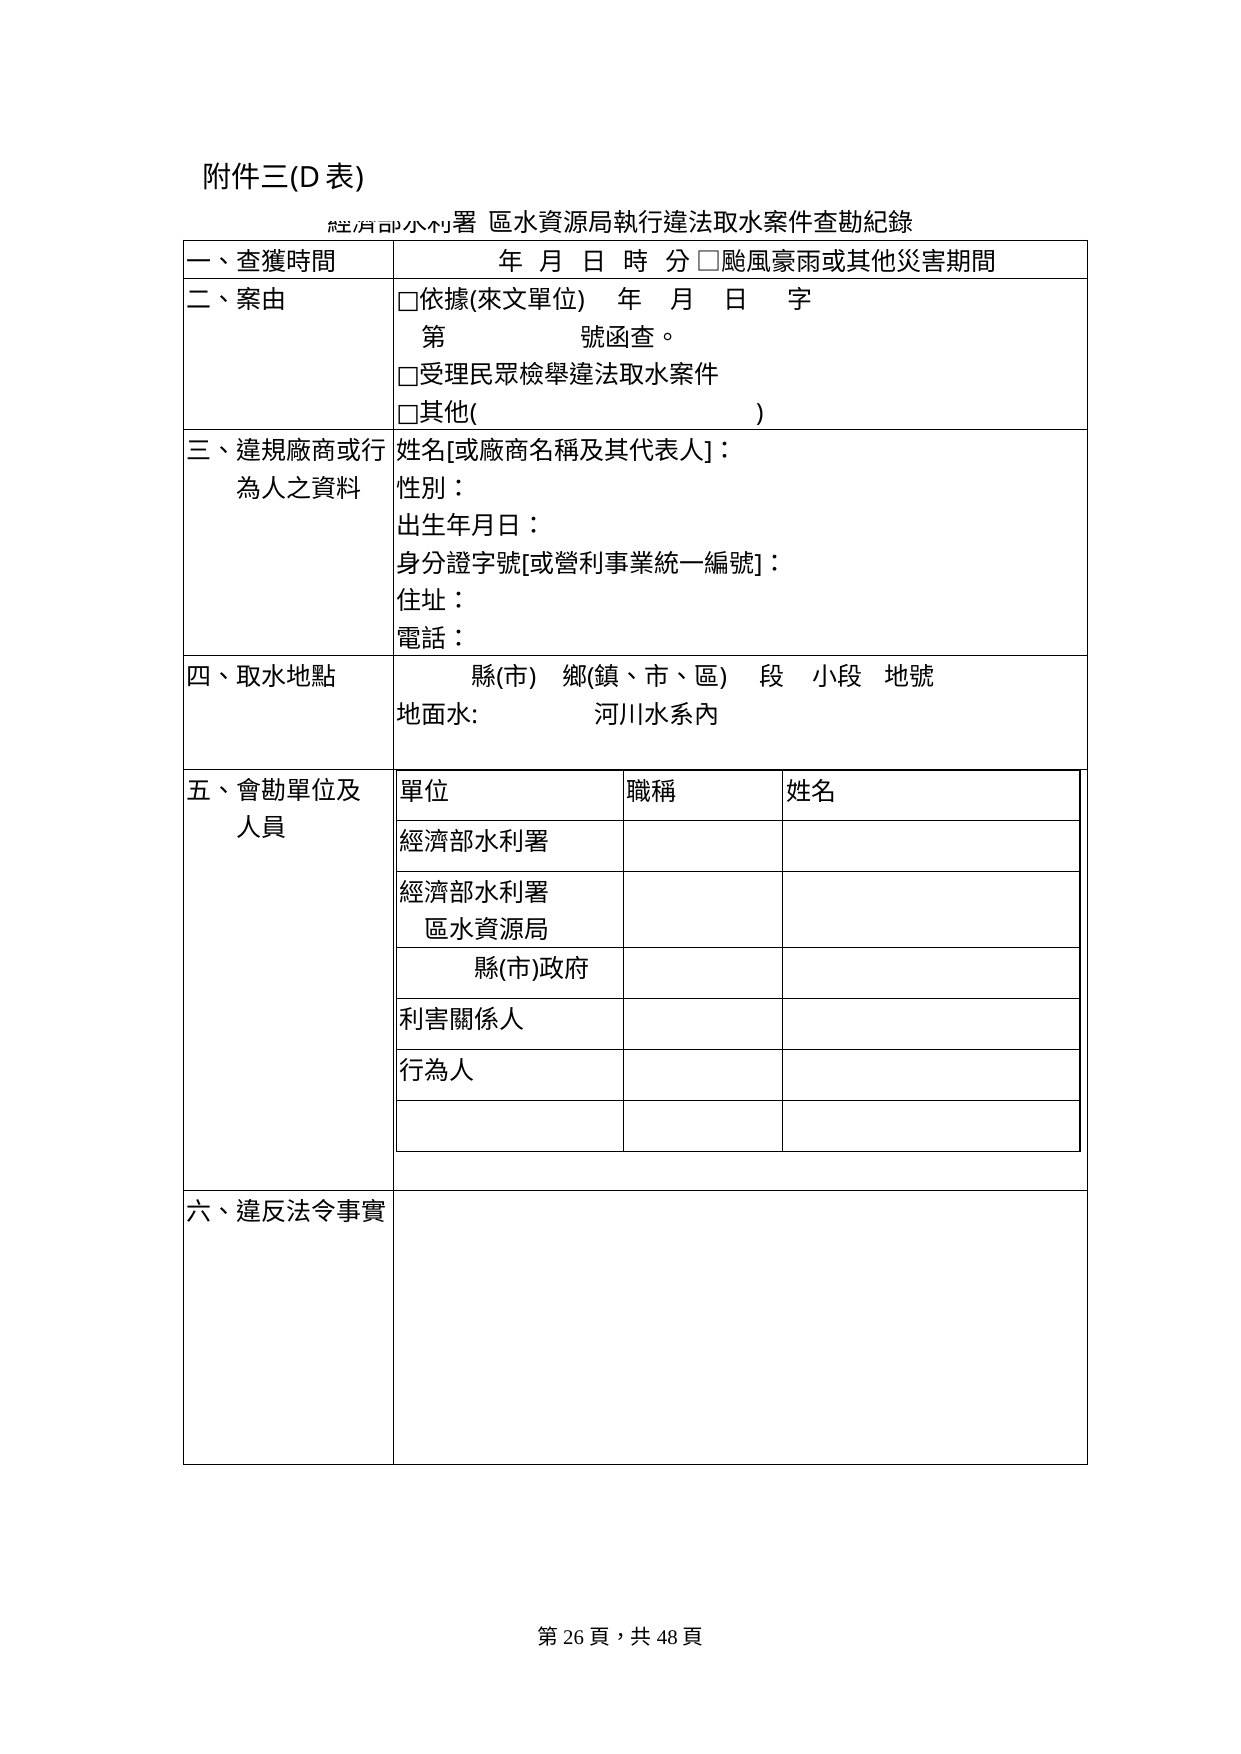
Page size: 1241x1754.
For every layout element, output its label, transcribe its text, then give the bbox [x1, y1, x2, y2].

table_cell [624, 872, 782, 947]
table_cell 六、違反法令事實 [184, 1191, 393, 1463]
table_cell 姓名[或廠商名稱及其代表人]： 性別： 出生年月日： 身分證字號[或營利事業統一編號]： 住址： 電話： [394, 430, 1087, 655]
text 經濟部水利署 區水資源局執行違法取水案件查勘紀錄 [187, 146, 1053, 239]
table_cell 縣(市) 鄉(鎮、市、區) 段 小段 地號 地面水: 河川水系內 [394, 656, 1087, 769]
table_cell [394, 770, 1087, 1189]
table_header 姓名 [783, 771, 1079, 820]
table_cell [783, 1101, 1079, 1151]
table_cell 行為人 [397, 1050, 623, 1100]
table_cell □依據(來文單位) 年 月 日 字 第 號函查。 □受理民眾檢舉違法取水案件 □其他( ) [394, 279, 1087, 429]
table_cell [624, 948, 782, 998]
table_cell [783, 1050, 1079, 1100]
table_cell 經濟部水利署 [397, 821, 623, 871]
table_cell 四、取水地點 [184, 656, 393, 769]
table_cell [397, 1101, 623, 1151]
table_cell 二、案由 [184, 279, 393, 429]
table_cell [783, 821, 1079, 871]
text 附件三(D表) [202, 153, 434, 196]
table_cell [394, 1191, 1087, 1463]
table_cell [624, 1050, 782, 1100]
table_cell [783, 999, 1079, 1049]
table_header 單位 [397, 771, 623, 820]
table_cell 經濟部水利署 區水資源局 [397, 872, 623, 947]
table_cell [624, 821, 782, 871]
table_cell [624, 1101, 782, 1151]
table_header 職稱 [624, 771, 782, 820]
table_cell [624, 999, 782, 1049]
table_cell 利害關係人 [397, 999, 623, 1049]
table_cell 三、違規廠商或行為人之資料 [184, 430, 393, 655]
table_cell 縣(市)政府 [397, 948, 623, 998]
table_cell [783, 872, 1079, 947]
table_header 一、查獲時間 [184, 241, 393, 278]
table_header 年 月 日 時 分 □颱風豪雨或其他災害期間 [394, 241, 1087, 278]
table_cell [783, 948, 1079, 998]
table_cell 五、會勘單位及 人員 [184, 770, 393, 1189]
